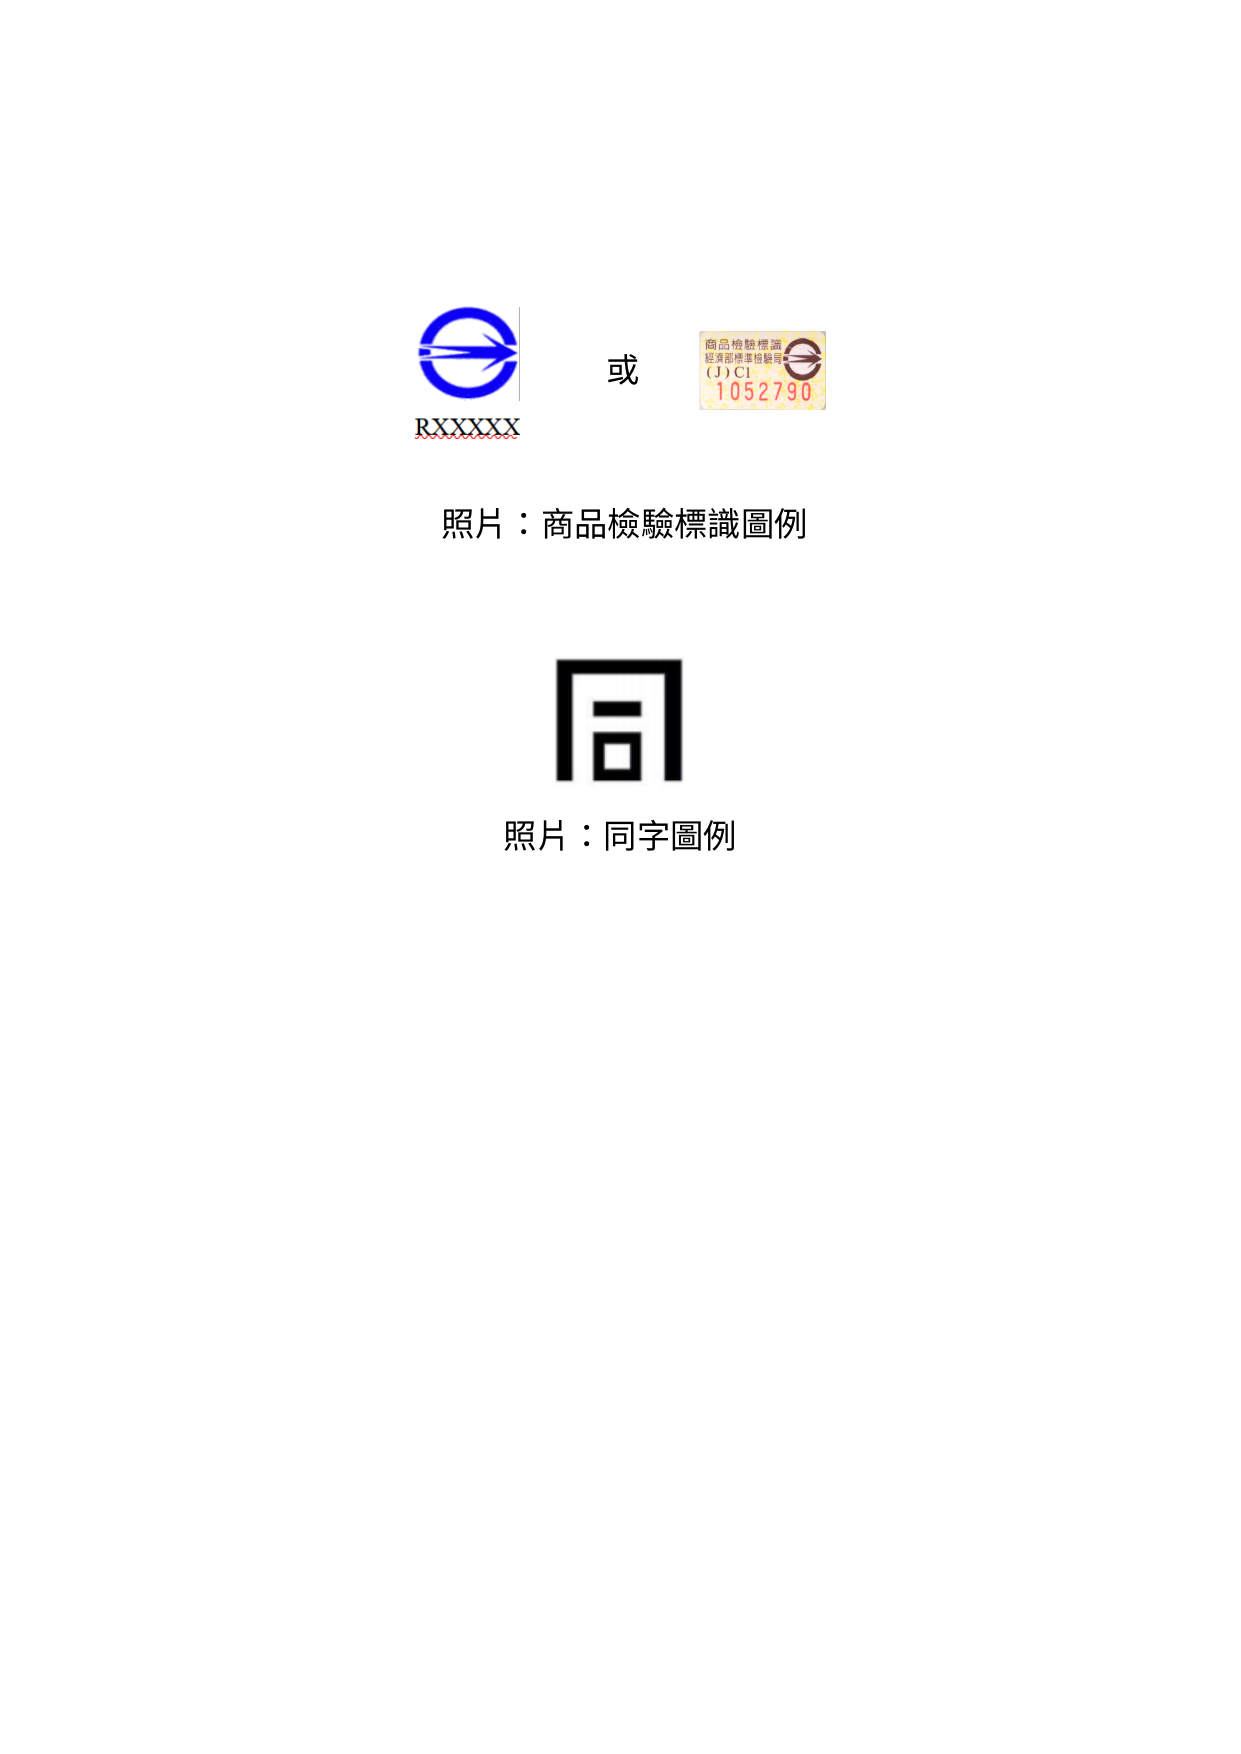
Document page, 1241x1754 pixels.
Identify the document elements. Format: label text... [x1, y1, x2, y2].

table_cell 照片：商品檢驗標識圖例 [350, 478, 890, 565]
table_header [350, 277, 589, 478]
table_cell [350, 651, 890, 791]
table_header 或 [589, 277, 647, 478]
table_header [648, 277, 890, 478]
picture [553, 656, 687, 787]
picture [699, 331, 826, 410]
picture [414, 305, 520, 441]
table_cell [350, 565, 890, 651]
table_cell 照片：同字圖例 [350, 791, 890, 877]
